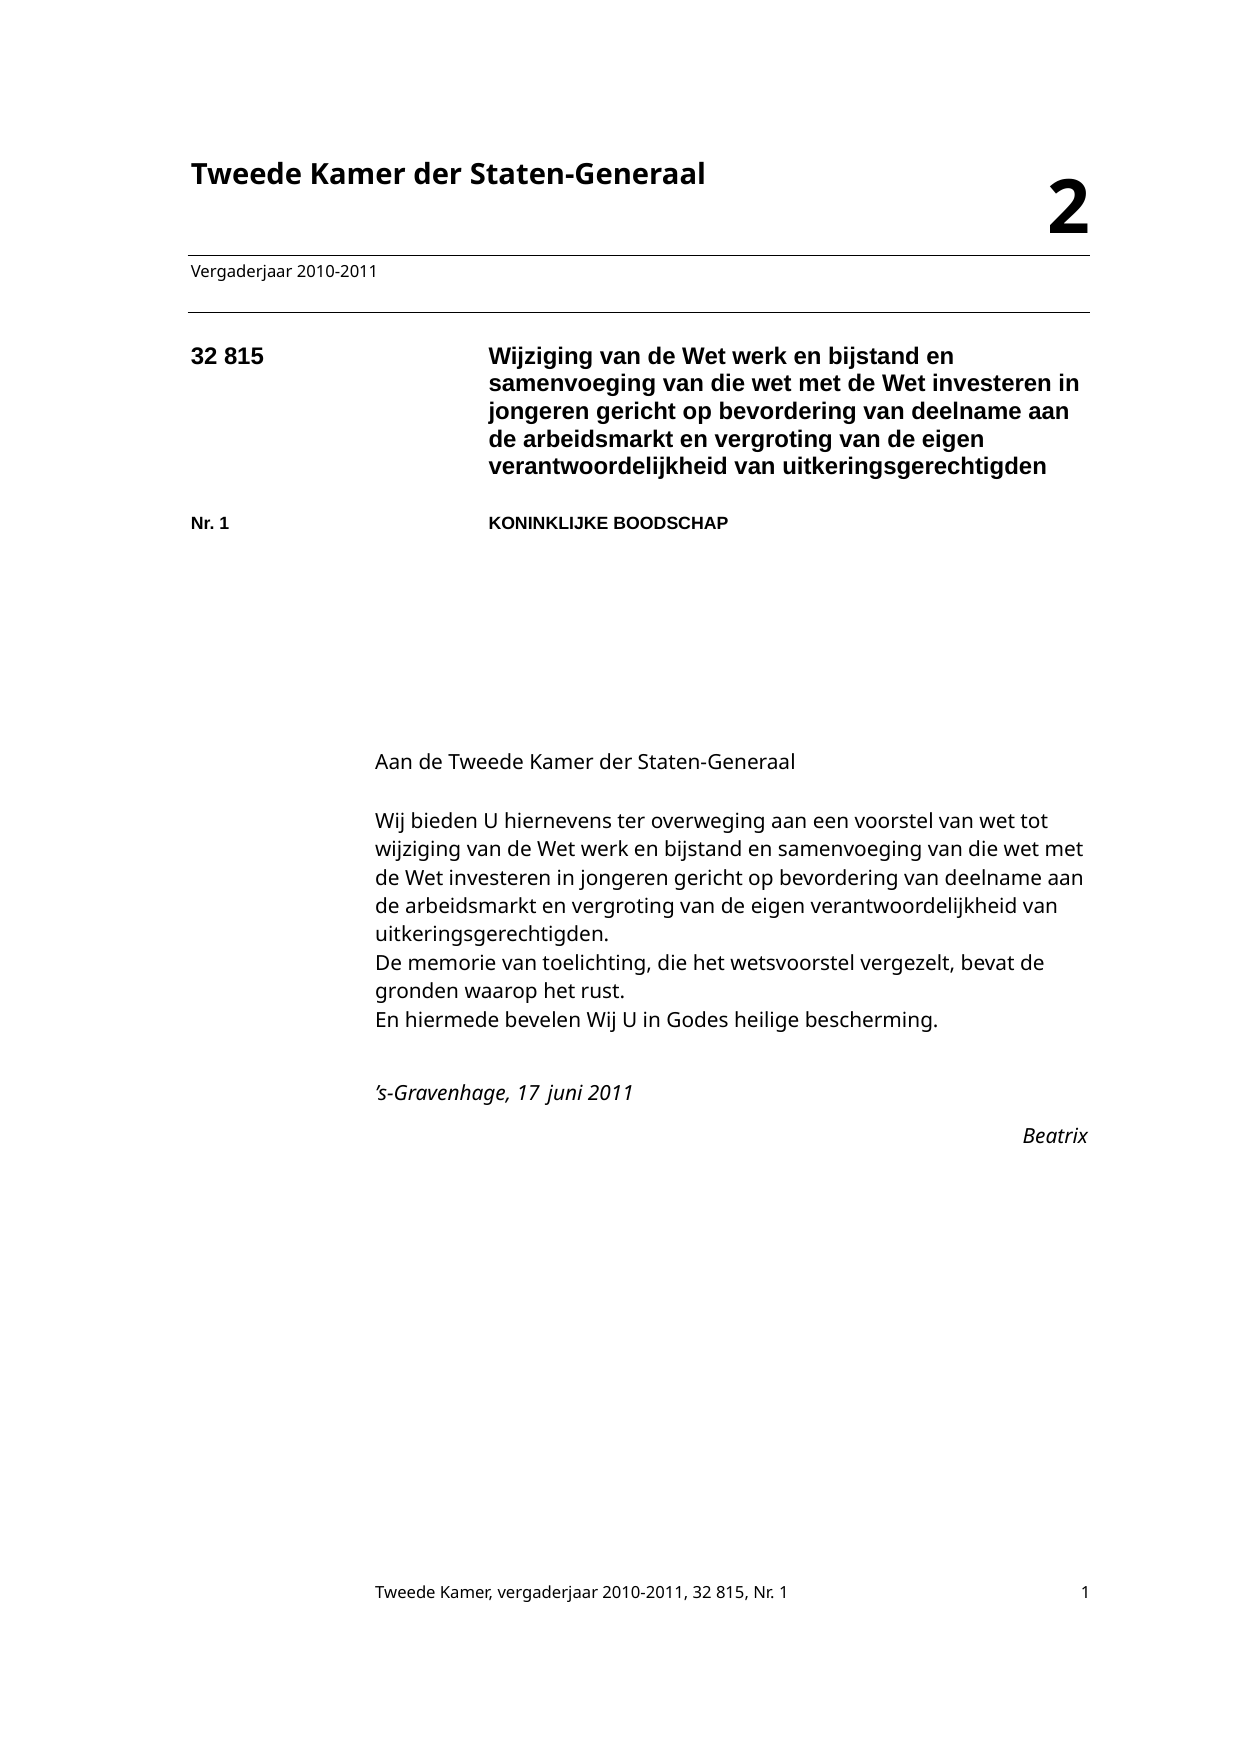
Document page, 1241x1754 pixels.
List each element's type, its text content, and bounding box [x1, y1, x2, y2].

table_header Tweede Kamer der Staten-Generaal [188, 150, 909, 255]
text Aan de Tweede Kamer der Staten-Generaal [375, 747, 1090, 776]
table_cell Nr. 1 [188, 510, 485, 629]
text De memorie van toelichting, die het wetsvoorstel vergezelt, bevat de gronden waarop het rust. [375, 948, 1090, 1005]
table_header 2 [910, 150, 1090, 255]
table_cell KONINKLIJKE BOODSCHAP [485, 510, 1090, 629]
text Beatrix [375, 1122, 1090, 1150]
text En hiermede bevelen Wij U in Godes heilige bescherming. [375, 1005, 1090, 1033]
table_cell Vergaderjaar 2010-2011 [188, 256, 485, 312]
table_cell [485, 313, 1090, 339]
table_cell [188, 313, 485, 339]
table_cell [485, 256, 1090, 312]
table_cell 32 815 [188, 339, 485, 510]
table_cell Wijziging van de Wet werk en bijstand en samenvoeging van die wet met de Wet investeren in jongeren gericht op bevordering van deelname aan de arbeidsmarkt en vergroting van de eigen verantwoordelijkheid van uitkeringsgerechtigden [485, 339, 1090, 510]
text Wij bieden U hiernevens ter overweging aan een voorstel van wet tot wijziging van de Wet werk en bijstand en samenvoeging van die wet met de Wet investeren in jongeren gericht op bevordering van deelname aan de arbeidsmarkt en vergroting van de eigen verantwoordelijkheid van uitkeringsgerechtigden. [375, 806, 1090, 948]
text ’s-Gravenhage, 17 juni 2011 [375, 1078, 1090, 1107]
